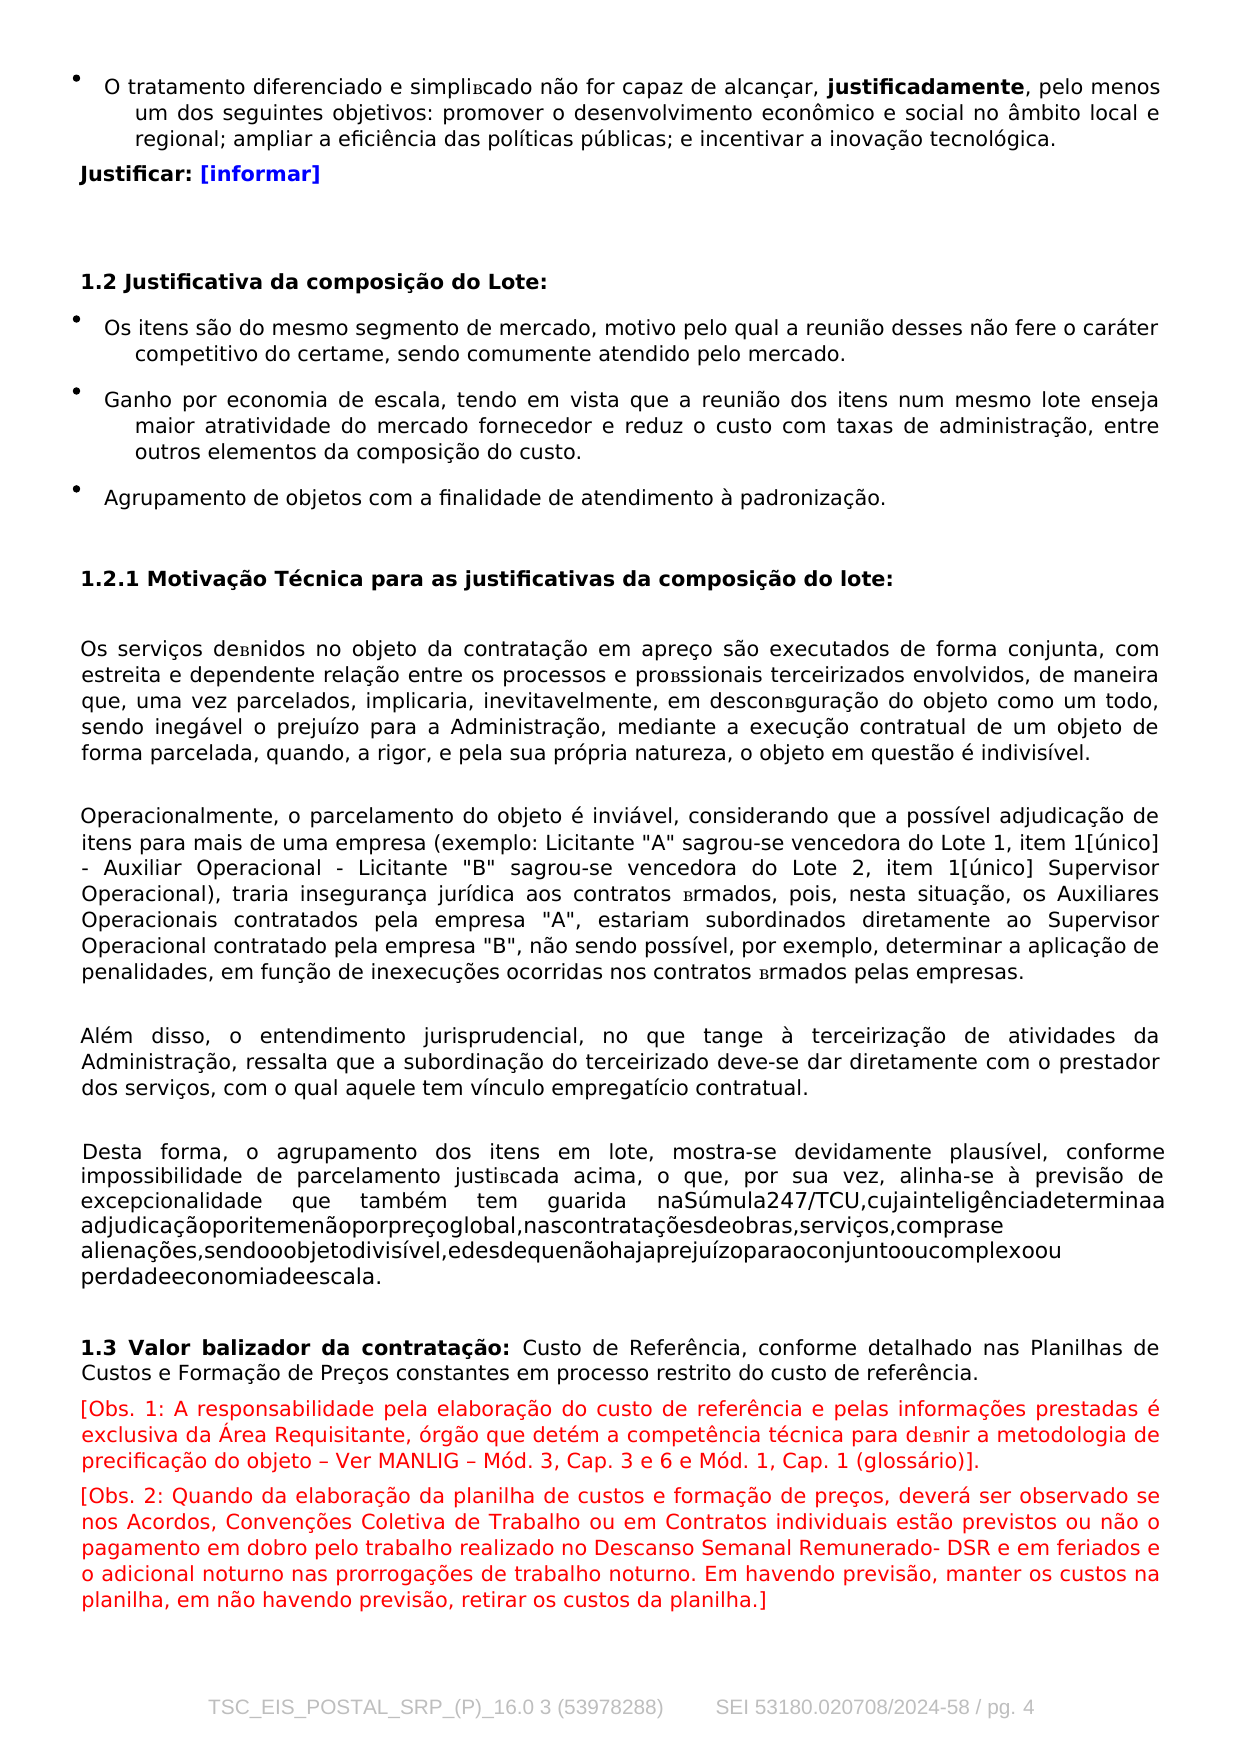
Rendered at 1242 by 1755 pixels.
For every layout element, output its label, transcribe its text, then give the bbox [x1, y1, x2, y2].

text 1.3 Valor balizador da contratação: Custo de Referência, conforme detalhado nas Planilhas de Custos e Formação de Preços constantes em processo restrito do custo de referência. [80, 1336, 1161, 1386]
text [Obs. 1: A responsabilidade pela elaboração do custo de referência e pelas informações prestadas é exclusiva da Área Requisitante, órgão que detém a competência técnica para denir a metodologia de precificação do objeto – Ver MANLIG – Mód. 3, Cap. 3 e 6 e Mód. 1, Cap. 1 (glossário)]. [80, 1397, 1161, 1473]
text Os serviços denidos no objeto da contratação em apreço são executados de forma conjunta, com estreita e dependente relação entre os processos e prossionais terceirizados envolvidos, de maneira que, uma vez parcelados, implicaria, inevitavelmente, em desconguração do objeto como um todo, sendo inegável o prejuízo para a Administração, mediante a execução contratual de um objeto de forma parcelada, quando, a rigor, e pela sua própria natureza, o objeto em questão é indivisível. [80, 637, 1161, 765]
text Agrupamento de objetos com a finalidade de atendimento à padronização. [104, 486, 1161, 510]
text Desta forma, o agrupamento dos itens em lote, mostra-se devidamente plausível, conforme impossibilidade de parcelamento justicada acima, o que, por sua vez, alinha-se à previsão de excepcionalidade que também tem guarida naSúmula247/TCU,cujainteligênciadeterminaa adjudicaçãoporitemenãoporpreçoglobal,nascontrataçõesdeobras,serviços,comprase alienações,sendooobjetodivisível,edesdequenãohajaprejuízoparaoconjuntooucomplexoou perdadeeconomiadeescala. [80, 1140, 1166, 1289]
text 1.2.1 Motivação Técnica para as justificativas da composição do lote: [80, 567, 1181, 592]
text Ganho por economia de escala, tendo em vista que a reunião dos itens num mesmo lote enseja maior atratividade do mercado fornecedor e reduz o custo com taxas de administração, entre outros elementos da composição do custo. [104, 388, 1161, 464]
text O tratamento diferenciado e simplicado não for capaz de alcançar, justificadamente, pelo menos um dos seguintes objetivos: promover o desenvolvimento econômico e social no âmbito local e regional; ampliar a eficiência das políticas públicas; e incentivar a inovação tecnológica. [104, 75, 1161, 151]
text Os itens são do mesmo segmento de mercado, motivo pelo qual a reunião desses não fere o caráter competitivo do certame, sendo comumente atendido pelo mercado. [104, 316, 1161, 366]
text Justificar: [informar] [80, 162, 1181, 186]
text [Obs. 2: Quando da elaboração da planilha de custos e formação de preços, deverá ser observado se nos Acordos, Convenções Coletiva de Trabalho ou em Contratos individuais estão previstos ou não o pagamento em dobro pelo trabalho realizado no Descanso Semanal Remunerado- DSR e em feriados e o adicional noturno nas prorrogações de trabalho noturno. Em havendo previsão, manter os custos na planilha, em não havendo previsão, retirar os custos da planilha.] [80, 1484, 1161, 1612]
text Além disso, o entendimento jurisprudencial, no que tange à terceirização de atividades da Administração, ressalta que a subordinação do terceirizado deve-se dar diretamente com o prestador dos serviços, com o qual aquele tem vínculo empregatício contratual. [80, 1024, 1161, 1100]
text Operacionalmente, o parcelamento do objeto é inviável, considerando que a possível adjudicação de itens para mais de uma empresa (exemplo: Licitante "A" sagrou-se vencedora do Lote 1, item 1[único] - Auxiliar Operacional - Licitante "B" sagrou-se vencedora do Lote 2, item 1[único] Supervisor Operacional), traria insegurança jurídica aos contratos rmados, pois, nesta situação, os Auxiliares Operacionais contratados pela empresa "A", estariam subordinados diretamente ao Supervisor Operacional contratado pela empresa "B", não sendo possível, por exemplo, determinar a aplicação de penalidades, em função de inexecuções ocorridas nos contratos rmados pelas empresas. [80, 804, 1161, 984]
text 1.2 Justificativa da composição do Lote: [80, 270, 1181, 294]
